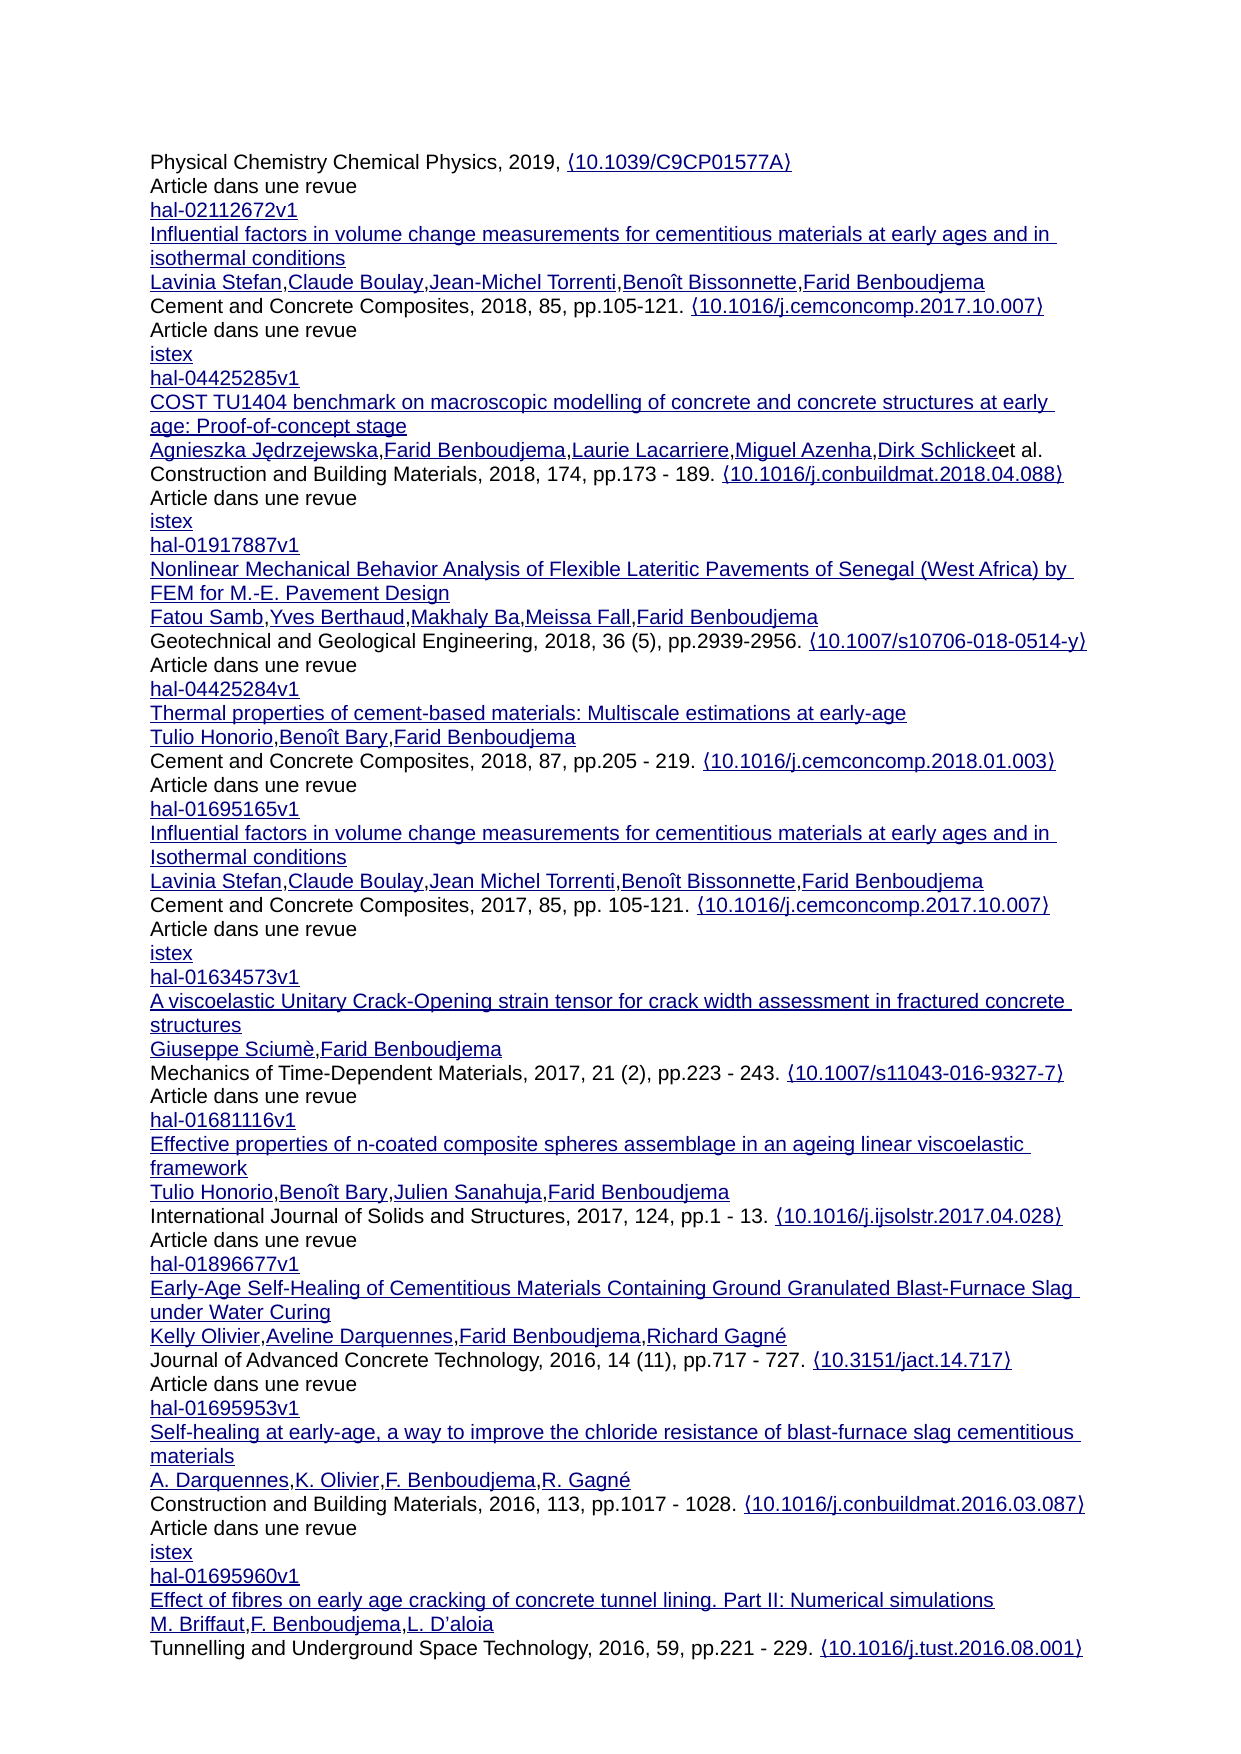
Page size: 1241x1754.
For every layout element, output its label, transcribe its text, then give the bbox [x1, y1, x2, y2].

table_cell Influential factors in volume change measurements for cementitious materials at early ages and in isothermal conditions Lavinia Stefan,Claude Boulay,Jean-Michel Torrenti,Benoît Bissonnette,Farid Benboudjema Cement and Concrete Composites, 2018, 85, pp.105-121. ⟨10.1016/j.cemconcomp.2017.10.007⟩ Article dans une revue istex hal-04425285v1 [150, 222, 1090, 389]
table_cell Early-Age Self-Healing of Cementitious Materials Containing Ground Granulated Blast-Furnace Slag under Water Curing Kelly Olivier,Aveline Darquennes,Farid Benboudjema,Richard Gagné Journal of Advanced Concrete Technology, 2016, 14 (11), pp.717 - 727. ⟨10.3151/jact.14.717⟩ Article dans une revue hal-01695953v1 [150, 1276, 1090, 1420]
table_cell Effect of fibres on early age cracking of concrete tunnel lining. Part II: Numerical simulations M. Briffaut,F. Benboudjema,L. D’aloia Tunnelling and Underground Space Technology, 2016, 59, pp.221 - 229. ⟨10.1016/j.tust.2016.08.001⟩ [150, 1588, 1090, 1659]
table_cell Influential factors in volume change measurements for cementitious materials at early ages and in Isothermal conditions Lavinia Stefan,Claude Boulay,Jean Michel Torrenti,Benoît Bissonnette,Farid Benboudjema Cement and Concrete Composites, 2017, 85, pp. 105-121. ⟨10.1016/j.cemconcomp.2017.10.007⟩ Article dans une revue istex hal-01634573v1 [150, 821, 1090, 988]
table_cell COST TU1404 benchmark on macroscopic modelling of concrete and concrete structures at early age: Proof-of-concept stage Agnieszka Jędrzejewska,Farid Benboudjema,Laurie Lacarriere,Miguel Azenha,Dirk Schlickeet al. Construction and Building Materials, 2018, 174, pp.173 - 189. ⟨10.1016/j.conbuildmat.2018.04.088⟩ Article dans une revue istex hal-01917887v1 [150, 390, 1090, 557]
table_cell Effective properties of n-coated composite spheres assemblage in an ageing linear viscoelastic framework Tulio Honorio,Benoît Bary,Julien Sanahuja,Farid Benboudjema International Journal of Solids and Structures, 2017, 124, pp.1 - 13. ⟨10.1016/j.ijsolstr.2017.04.028⟩ Article dans une revue hal-01896677v1 [150, 1132, 1090, 1276]
table_cell Self-healing at early-age, a way to improve the chloride resistance of blast-furnace slag cementitious materials A. Darquennes,K. Olivier,F. Benboudjema,R. Gagné Construction and Building Materials, 2016, 113, pp.1017 - 1028. ⟨10.1016/j.conbuildmat.2016.03.087⟩ Article dans une revue istex hal-01695960v1 [150, 1420, 1090, 1587]
table_cell Physical Chemistry Chemical Physics, 2019, ⟨10.1039/C9CP01577A⟩ Article dans une revue hal-02112672v1 [150, 150, 1090, 222]
table_cell Nonlinear Mechanical Behavior Analysis of Flexible Lateritic Pavements of Senegal (West Africa) by FEM for M.-E. Pavement Design Fatou Samb,Yves Berthaud,Makhaly Ba,Meissa Fall,Farid Benboudjema Geotechnical and Geological Engineering, 2018, 36 (5), pp.2939-2956. ⟨10.1007/s10706-018-0514-y⟩ Article dans une revue hal-04425284v1 [150, 557, 1090, 701]
table_cell A viscoelastic Unitary Crack-Opening strain tensor for crack width assessment in fractured concrete structures Giuseppe Sciumè,Farid Benboudjema Mechanics of Time-Dependent Materials, 2017, 21 (2), pp.223 - 243. ⟨10.1007/s11043-016-9327-7⟩ Article dans une revue hal-01681116v1 [150, 989, 1090, 1132]
table_cell Thermal properties of cement-based materials: Multiscale estimations at early-age Tulio Honorio,Benoît Bary,Farid Benboudjema Cement and Concrete Composites, 2018, 87, pp.205 - 219. ⟨10.1016/j.cemconcomp.2018.01.003⟩ Article dans une revue hal-01695165v1 [150, 701, 1090, 821]
